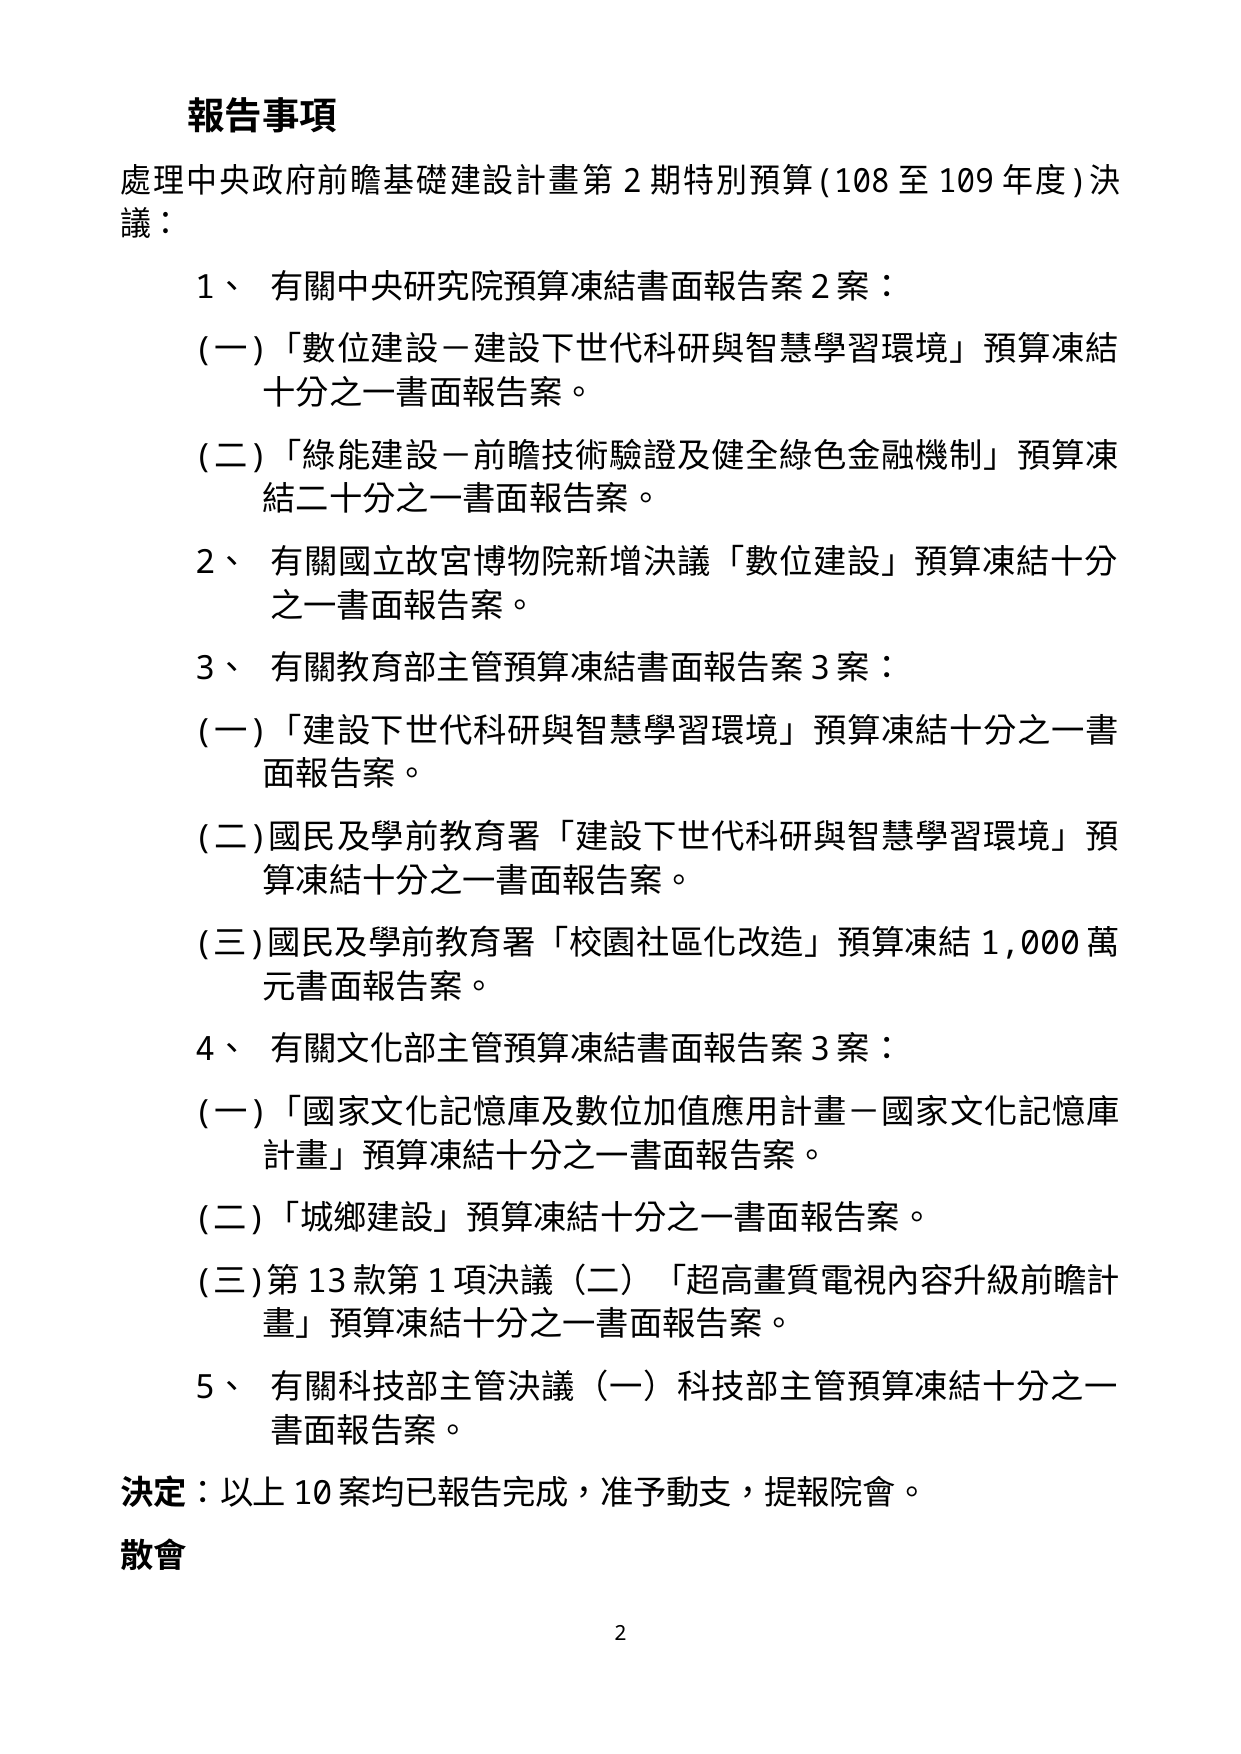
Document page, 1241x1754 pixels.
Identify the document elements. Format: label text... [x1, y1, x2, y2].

text (三)第13款第1項決議（二）「超高畫質電視內容升級前瞻計畫」預算凍結十分之一書面報告案。 [193, 1257, 1120, 1344]
text (二)「城鄉建設」預算凍結十分之一書面報告案。 [193, 1194, 1120, 1238]
list 有關中央研究院預算凍結書面報告案2案： [195, 263, 1120, 307]
list 有關科技部主管決議（一）科技部主管預算凍結十分之一書面報告案。 [195, 1363, 1120, 1451]
text (一)「建設下世代科研與智慧學習環境」預算凍結十分之一書面報告案。 [193, 707, 1120, 794]
text 處理中央政府前瞻基礎建設計畫第2期特別預算(108至109年度)決議： [120, 157, 1120, 244]
text (二)國民及學前教育署「建設下世代科研與智慧學習環境」預算凍結十分之一書面報告案。 [193, 813, 1120, 901]
list 有關教育部主管預算凍結書面報告案3案： [195, 644, 1120, 688]
text (三)國民及學前教育署「校園社區化改造」預算凍結1,000萬元書面報告案。 [193, 919, 1120, 1007]
text 決定：以上10案均已報告完成，准予動支，提報院會。 [120, 1469, 1120, 1513]
list 有關文化部主管預算凍結書面報告案3案： [195, 1026, 1120, 1069]
text (一)「數位建設－建設下世代科研與智慧學習環境」預算凍結十分之一書面報告案。 [193, 326, 1120, 413]
text (一)「國家文化記憶庫及數位加值應用計畫－國家文化記憶庫計畫」預算凍結十分之一書面報告案。 [193, 1088, 1120, 1176]
list 有關國立故宮博物院新增決議「數位建設」預算凍結十分之一書面報告案。 [195, 538, 1120, 626]
text 散會 [120, 1532, 1120, 1576]
text 報告事項 [187, 94, 1120, 138]
text (二)「綠能建設－前瞻技術驗證及健全綠色金融機制」預算凍結二十分之一書面報告案。 [193, 432, 1120, 519]
